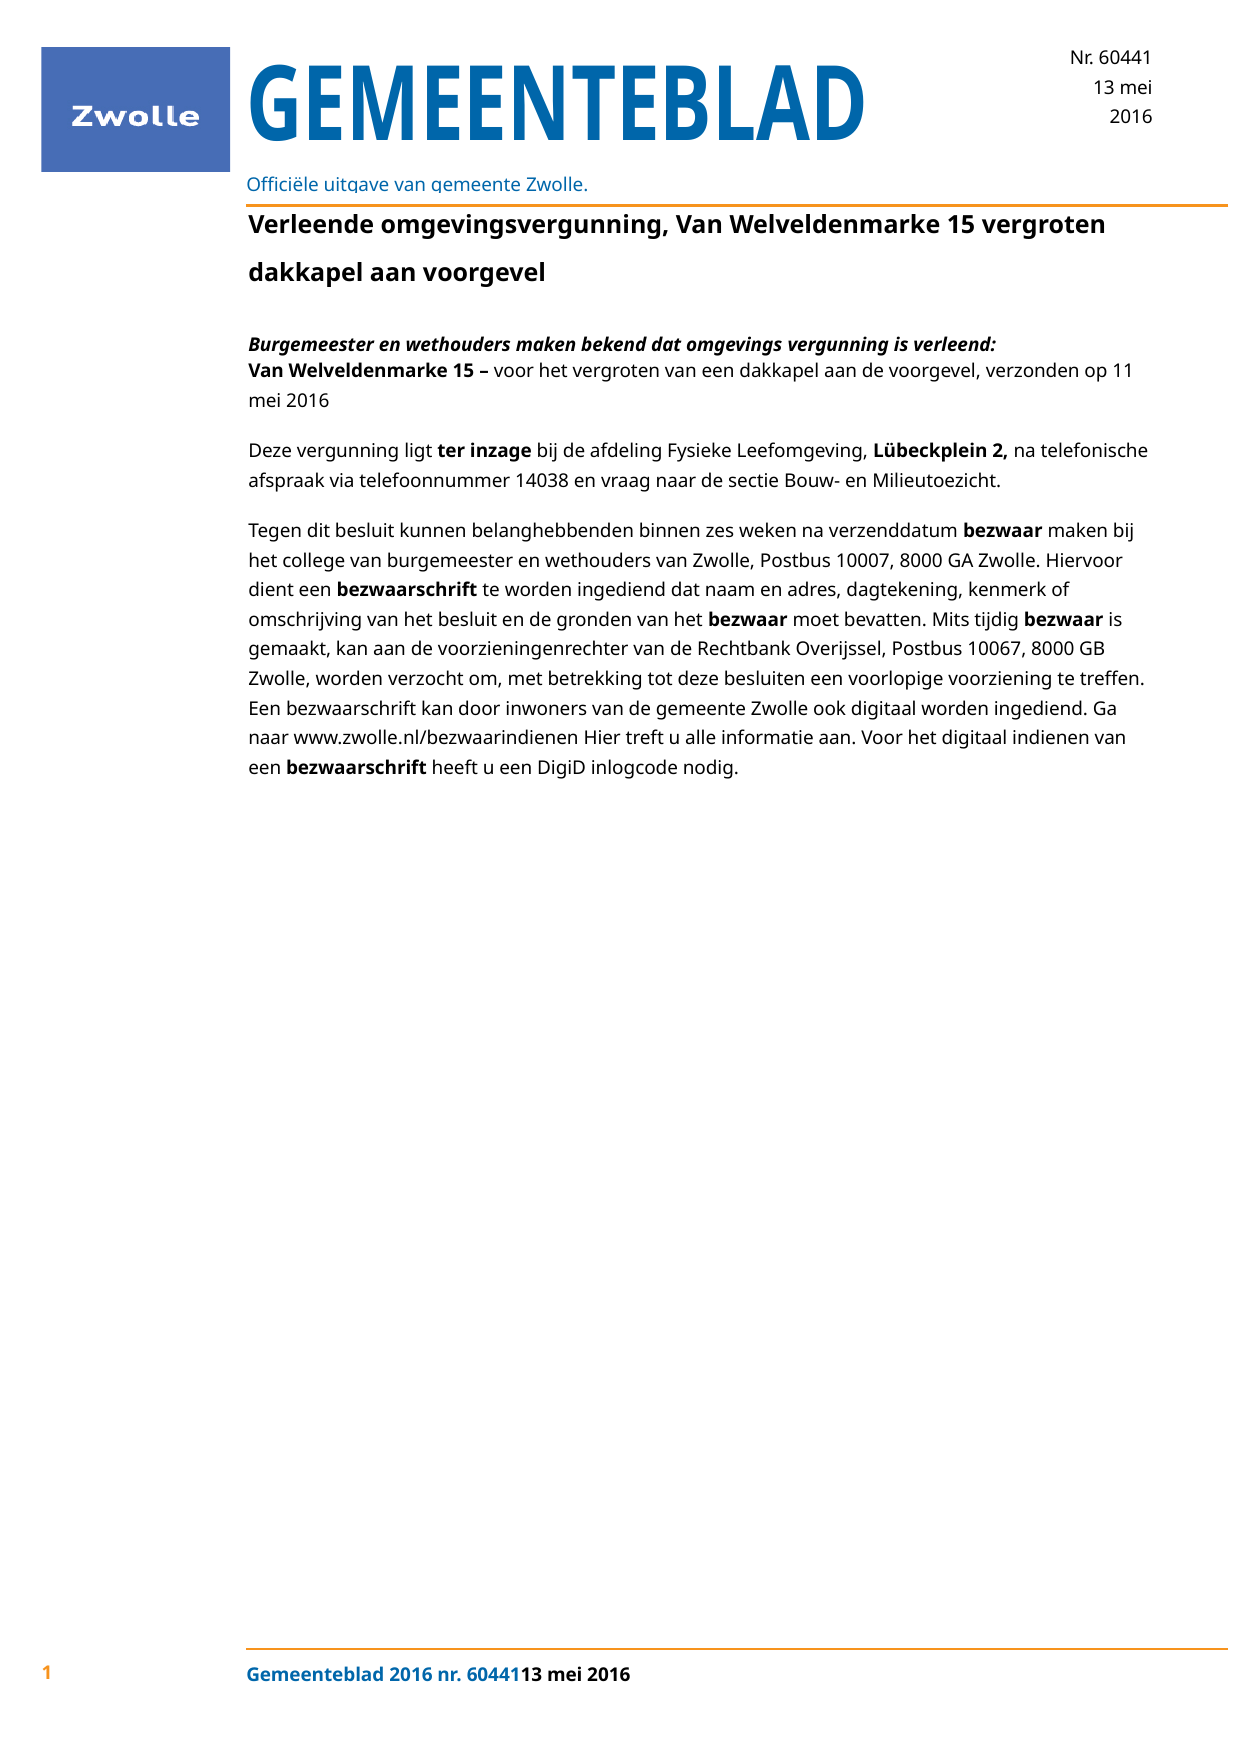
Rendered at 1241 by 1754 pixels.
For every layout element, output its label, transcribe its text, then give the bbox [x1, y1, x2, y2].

text Verleende omgevingsvergunning, Van Welveldenmarke 15 vergroten dakkapel aan voorgevel [248, 207, 1152, 288]
text Tegen dit besluit kunnen belanghebbenden binnen zes weken na verzenddatum bezwaar maken bij het college van burgemeester en wethouders van Zwolle, Postbus 10007, 8000 GA Zwolle. Hiervoor dient een bezwaarschrift te worden ingediend dat naam en adres, dagtekening, kenmerk of omschrijving van het besluit en de gronden van het bezwaar moet bevatten. Mits tijdig bezwaar is gemaakt, kan aan de voorzieningenrechter van de Rechtbank Overijssel, Postbus 10067, 8000 GB Zwolle, worden verzocht om, met betrekking tot deze besluiten een voorlopige voorziening te treffen. Een bezwaarschrift kan door inwoners van de gemeente Zwolle ook digitaal worden ingediend. Ga naar www.zwolle.nl/bezwaarindienen Hier treft u alle informatie aan. Voor het digitaal indienen van een bezwaarschrift heeft u een DigiD inlogcode nodig. [248, 517, 1152, 779]
text Burgemeester en wethouders maken bekend dat omgevings vergunning is verleend: [248, 331, 1152, 357]
text Deze vergunning ligt ter inzage bij de afdeling Fysieke Leefomgeving, Lübeckplein 2, na telefonische afspraak via telefoonnummer 14038 en vraag naar de sectie Bouw- en Milieutoezicht. [248, 437, 1152, 492]
text Van Welveldenmarke 15 – voor het vergroten van een dakkapel aan de voorgevel, verzonden op 11 mei 2016 [248, 357, 1152, 412]
picture [41, 47, 231, 172]
